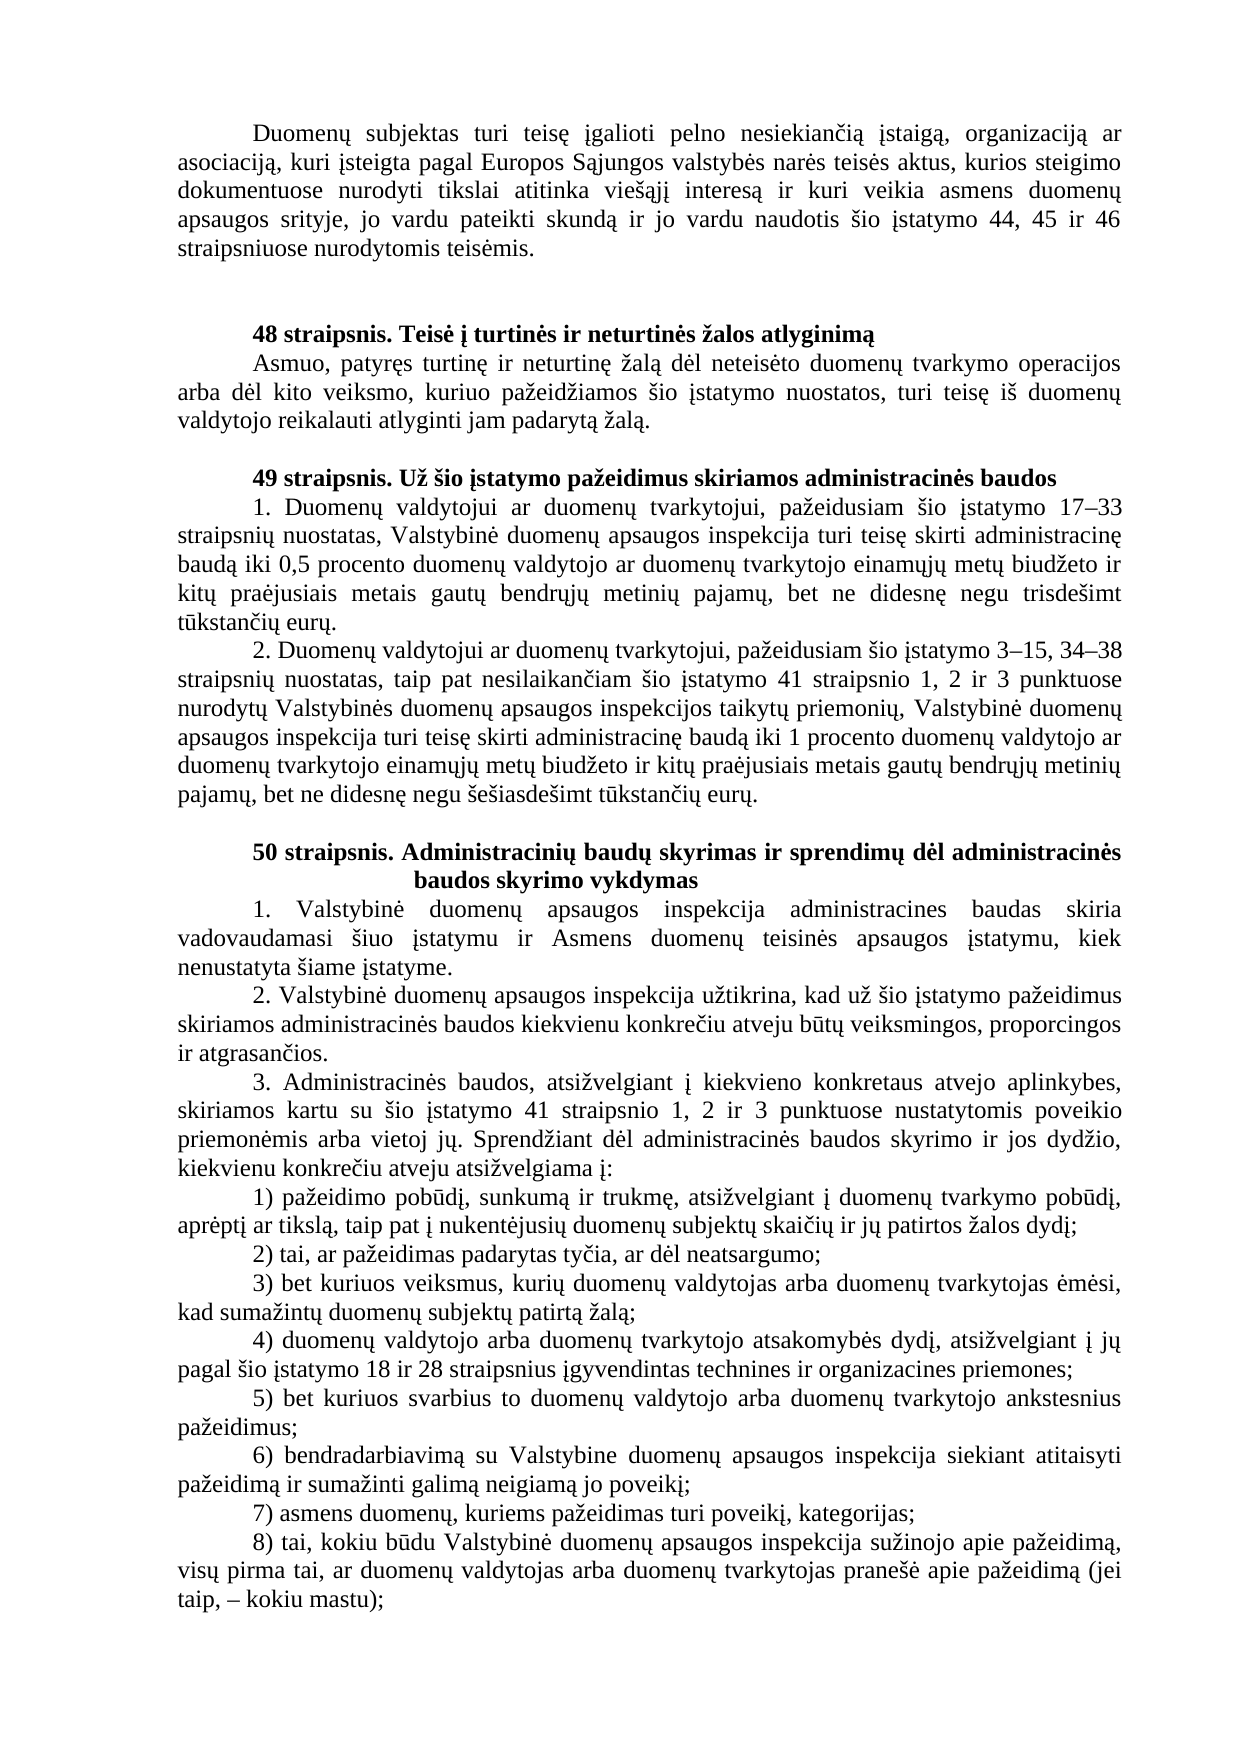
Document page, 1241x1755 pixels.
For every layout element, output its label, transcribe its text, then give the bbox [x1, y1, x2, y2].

text Asmuo, patyręs turtinę ir neturtinę žalą dėl neteisėto duomenų tvarkymo operacijos arba dėl kito veiksmo, kuriuo pažeidžiamos šio įstatymo nuostatos, turi teisę iš duomenų valdytojo reikalauti atlyginti jam padarytą žalą. [177, 348, 1122, 434]
text 1. Duomenų valdytojui ar duomenų tvarkytojui, pažeidusiam šio įstatymo 17–33 straipsnių nuostatas, Valstybinė duomenų apsaugos inspekcija turi teisę skirti administracinę baudą iki 0,5 procento duomenų valdytojo ar duomenų tvarkytojo einamųjų metų biudžeto ir kitų praėjusiais metais gautų bendrųjų metinių pajamų, bet ne didesnę negu trisdešimt tūkstančių eurų. [177, 492, 1122, 636]
text Duomenų subjektas turi teisę įgalioti pelno nesiekiančią įstaigą, organizaciją ar asociaciją, kuri įsteigta pagal Europos Sąjungos valstybės narės teisės aktus, kurios steigimo dokumentuose nurodyti tikslai atitinka viešąjį interesą ir kuri veikia asmens duomenų apsaugos srityje, jo vardu pateikti skundą ir jo vardu naudotis šio įstatymo 44, 45 ir 46 straipsniuose nurodytomis teisėmis. [177, 118, 1122, 262]
text 2. Duomenų valdytojui ar duomenų tvarkytojui, pažeidusiam šio įstatymo 3–15, 34–38 straipsnių nuostatas, taip pat nesilaikančiam šio įstatymo 41 straipsnio 1, 2 ir 3 punktuose nurodytų Valstybinės duomenų apsaugos inspekcijos taikytų priemonių, Valstybinė duomenų apsaugos inspekcija turi teisę skirti administracinę baudą iki 1 procento duomenų valdytojo ar duomenų tvarkytojo einamųjų metų biudžeto ir kitų praėjusiais metais gautų bendrųjų metinių pajamų, bet ne didesnę negu šešiasdešimt tūkstančių eurų. [177, 636, 1122, 808]
text 1. Valstybinė duomenų apsaugos inspekcija administracines baudas skiria vadovaudamasi šiuo įstatymu ir Asmens duomenų teisinės apsaugos įstatymu, kiek nenustatyta šiame įstatyme. [177, 894, 1122, 981]
text 7) asmens duomenų, kuriems pažeidimas turi poveikį, kategorijas; [177, 1498, 1122, 1527]
text 4) duomenų valdytojo arba duomenų tvarkytojo atsakomybės dydį, atsižvelgiant į jų pagal šio įstatymo 18 ir 28 straipsnius įgyvendintas technines ir organizacines priemones; [177, 1326, 1122, 1383]
text 8) tai, kokiu būdu Valstybinė duomenų apsaugos inspekcija sužinojo apie pažeidimą, visų pirma tai, ar duomenų valdytojas arba duomenų tvarkytojas pranešė apie pažeidimą (jei taip, – kokiu mastu); [177, 1527, 1122, 1613]
text 49 straipsnis. Už šio įstatymo pažeidimus skiriamos administracinės baudos [177, 463, 1122, 492]
text 5) bet kuriuos svarbius to duomenų valdytojo arba duomenų tvarkytojo ankstesnius pažeidimus; [177, 1383, 1122, 1441]
text 3) bet kuriuos veiksmus, kurių duomenų valdytojas arba duomenų tvarkytojas ėmėsi, kad sumažintų duomenų subjektų patirtą žalą; [177, 1268, 1122, 1326]
text 2. Valstybinė duomenų apsaugos inspekcija užtikrina, kad už šio įstatymo pažeidimus skiriamos administracinės baudos kiekvienu konkrečiu atveju būtų veiksmingos, proporcingos ir atgrasančios. [177, 981, 1122, 1067]
text 6) bendradarbiavimą su Valstybine duomenų apsaugos inspekcija siekiant atitaisyti pažeidimą ir sumažinti galimą neigiamą jo poveikį; [177, 1441, 1122, 1498]
text 1) pažeidimo pobūdį, sunkumą ir trukmę, atsižvelgiant į duomenų tvarkymo pobūdį, aprėptį ar tikslą, taip pat į nukentėjusių duomenų subjektų skaičių ir jų patirtos žalos dydį; [177, 1182, 1122, 1239]
text 2) tai, ar pažeidimas padarytas tyčia, ar dėl neatsargumo; [177, 1239, 1122, 1268]
text 48 straipsnis. Teisė į turtinės ir neturtinės žalos atlyginimą [177, 319, 1122, 348]
text 3. Administracinės baudos, atsižvelgiant į kiekvieno konkretaus atvejo aplinkybes, skiriamos kartu su šio įstatymo 41 straipsnio 1, 2 ir 3 punktuose nustatytomis poveikio priemonėmis arba vietoj jų. Sprendžiant dėl administracinės baudos skyrimo ir jos dydžio, kiekvienu konkrečiu atveju atsižvelgiama į: [177, 1067, 1122, 1182]
text 50 straipsnis. Administracinių baudų skyrimas ir sprendimų dėl administracinės baudos skyrimo vykdymas [252, 837, 1122, 894]
